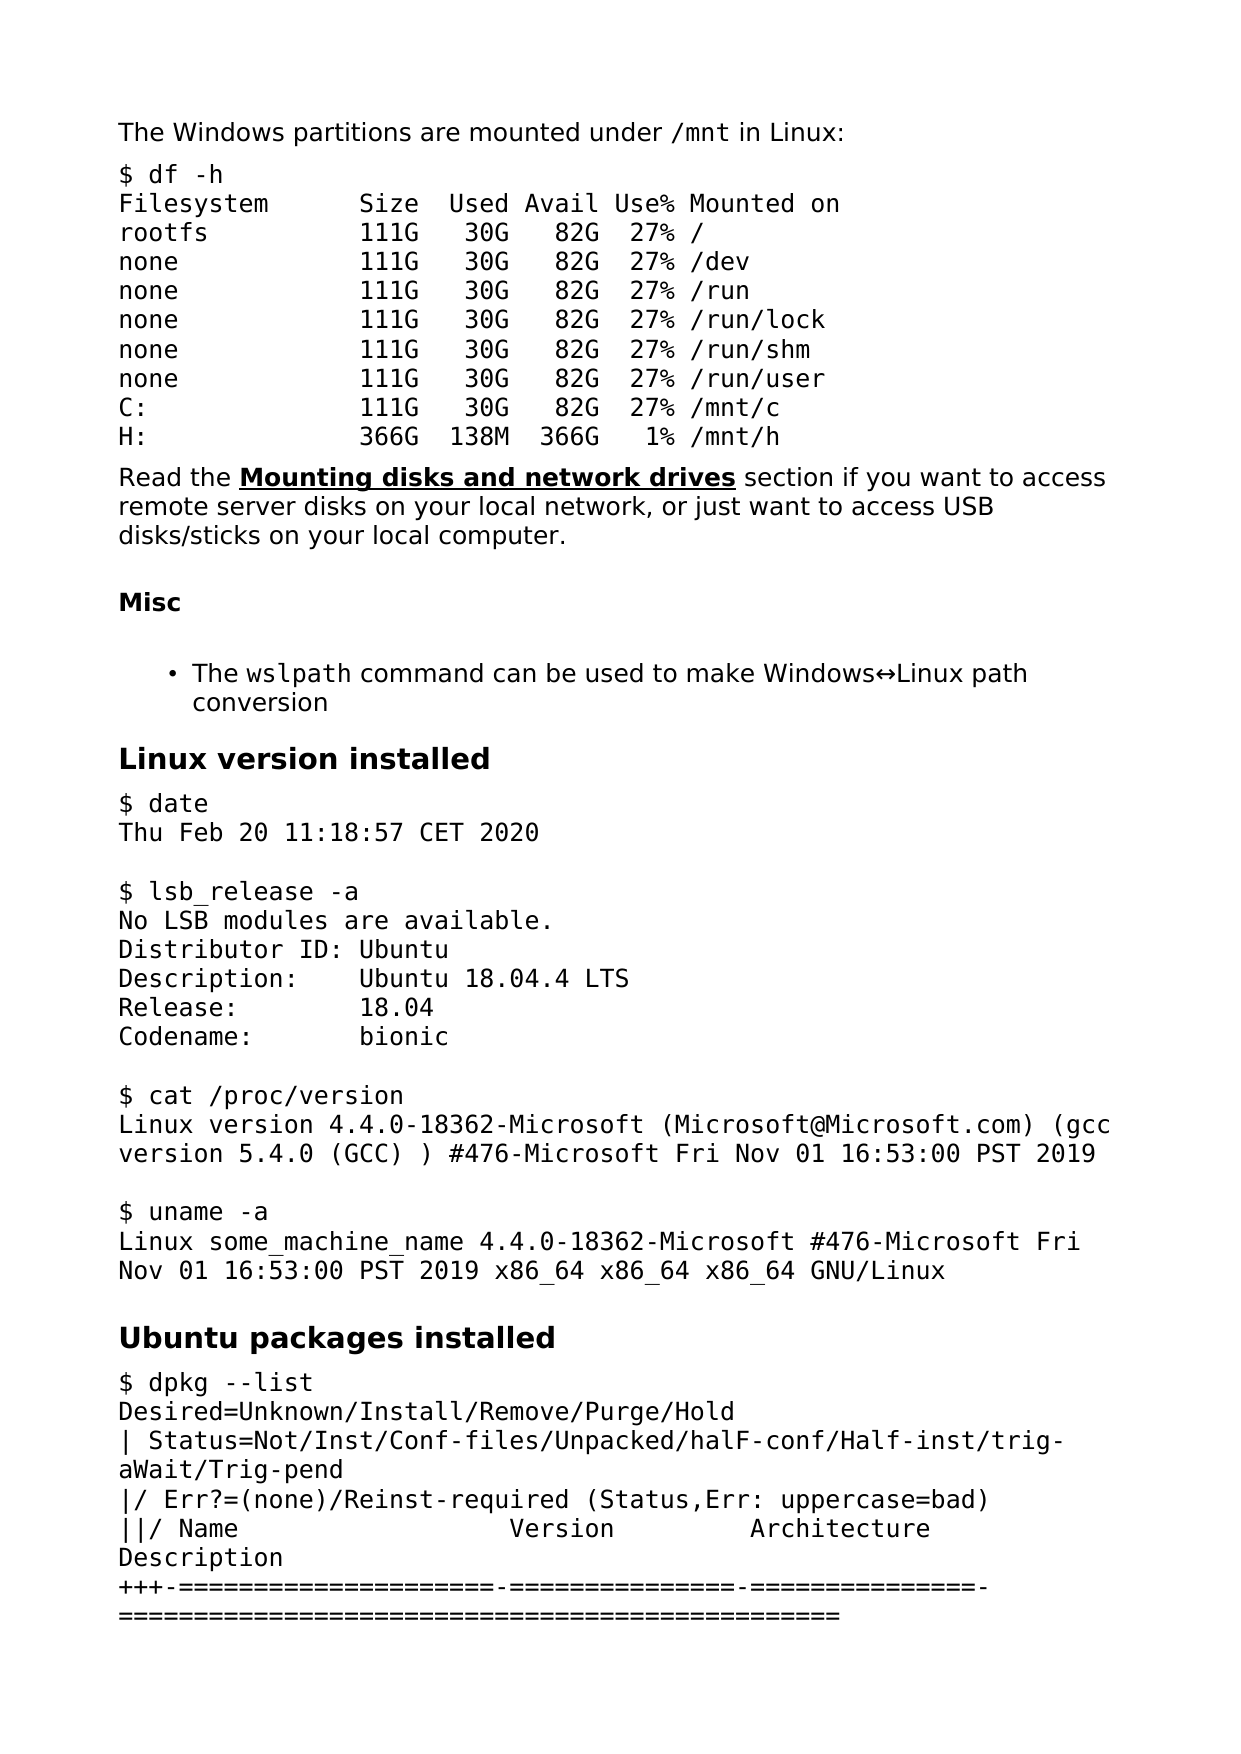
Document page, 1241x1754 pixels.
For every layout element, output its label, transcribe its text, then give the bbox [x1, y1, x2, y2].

subtitle Ubuntu packages installed [118, 1322, 1122, 1356]
subtitle Linux version installed [118, 743, 1122, 777]
text Read the Mounting disks and network drives section if you want to access remote server disks on your local network, or just want to access USB disks/sticks on your local computer. [118, 463, 1122, 551]
text The Windows partitions are mounted under /mnt in Linux: [118, 118, 1122, 147]
subtitle Misc [118, 588, 1122, 617]
list The wslpath command can be used to make Windows↔Linux path conversion [177, 659, 1122, 718]
text $ date Thu Feb 20 11:18:57 CET 2020 $ lsb_release -a No LSB modules are available. Distributor ID: Ubuntu Description: Ubuntu 18.04.4 LTS Release: 18.04 Codename: bionic $ cat /proc/version Linux version 4.4.0-18362-Microsoft (Microsoft@Microsoft.com) (gcc version 5.4.0 (GCC) ) #476-Microsoft Fri Nov 01 16:53:00 PST 2019 $ uname -a Linux some_machine_name 4.4.0-18362-Microsoft #476-Microsoft Fri Nov 01 16:53:00 PST 2019 x86_64 x86_64 x86_64 GNU/Linux [118, 789, 1122, 1285]
text $ dpkg --list Desired=Unknown/Install/Remove/Purge/Hold | Status=Not/Inst/Conf-files/Unpacked/halF-conf/Half-inst/trig-aWait/Trig-pend |/ Err?=(none)/Reinst-required (Status,Err: uppercase=bad) ||/ Name Version Architecture Description +++-=====================-===============-===============-================================================ [118, 1368, 1122, 1631]
text $ df -h Filesystem Size Used Avail Use% Mounted on rootfs 111G 30G 82G 27% / none 111G 30G 82G 27% /dev none 111G 30G 82G 27% /run none 111G 30G 82G 27% /run/lock none 111G 30G 82G 27% /run/shm none 111G 30G 82G 27% /run/user C: 111G 30G 82G 27% /mnt/c H: 366G 138M 366G 1% /mnt/h [118, 160, 1122, 451]
